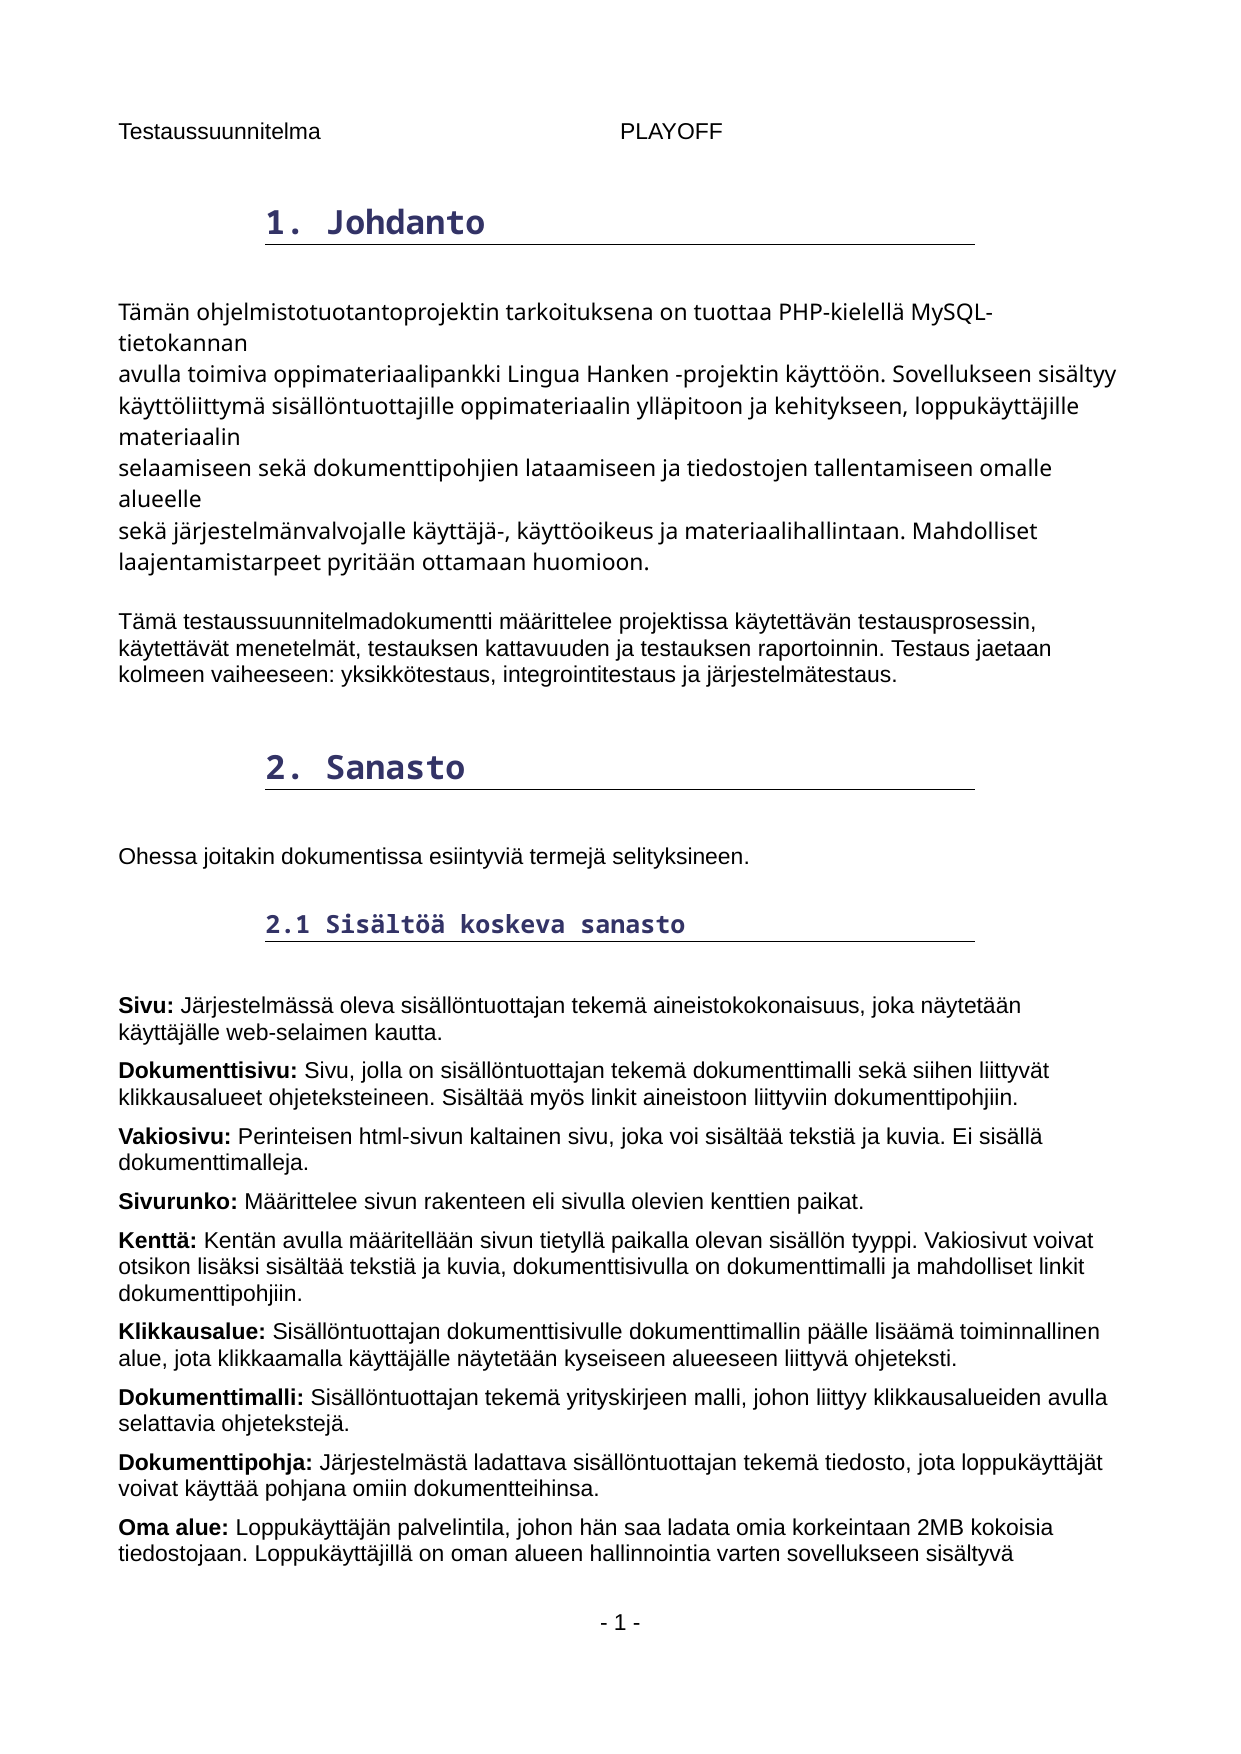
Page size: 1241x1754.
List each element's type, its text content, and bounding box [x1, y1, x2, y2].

text Ohessa joitakin dokumentissa esiintyviä termejä selityksineen. [118, 843, 1122, 869]
subtitle 2. Sanasto [265, 744, 975, 789]
subtitle 2.1 Sisältöä koskeva sanasto [265, 907, 975, 941]
text Sivu: Järjestelmässä oleva sisällöntuottajan tekemä aineistokokonaisuus, joka näytetään käyttäjälle web-selaimen kautta. [118, 992, 1122, 1045]
text Dokumenttisivu: Sivu, jolla on sisällöntuottajan tekemä dokumenttimalli sekä siihen liittyvät klikkausalueet ohjeteksteineen. Sisältää myös linkit aineistoon liittyviin dokumenttipohjiin. [118, 1057, 1122, 1110]
text kolmeen vaiheeseen: yksikkötestaus, integrointitestaus ja järjestelmätestaus. [118, 661, 1122, 687]
text Dokumenttimalli: Sisällöntuottajan tekemä yrityskirjeen malli, johon liittyy klikkausalueiden avulla selattavia ohjetekstejä. [118, 1383, 1122, 1436]
subtitle 1. Johdanto [265, 199, 975, 244]
text Tämän ohjelmistotuotantoprojektin tarkoituksena on tuottaa PHP-kielellä MySQL-tietokannan [118, 296, 1122, 358]
text Kenttä: Kentän avulla määritellään sivun tietyllä paikalla olevan sisällön tyyppi. Vakiosivut voivat otsikon lisäksi sisältää tekstiä ja kuvia, dokumenttisivulla on dokumenttimalli ja mahdolliset linkit dokumenttipohjiin. [118, 1227, 1122, 1306]
text Oma alue: Loppukäyttäjän palvelintila, johon hän saa ladata omia korkeintaan 2MB kokoisia tiedostojaan. Loppukäyttäjillä on oman alueen hallinnointia varten sovellukseen sisältyvä [118, 1514, 1122, 1567]
text Vakiosivu: Perinteisen html-sivun kaltainen sivu, joka voi sisältää tekstiä ja kuvia. Ei sisällä dokumenttimalleja. [118, 1123, 1122, 1175]
text Dokumenttipohja: Järjestelmästä ladattava sisällöntuottajan tekemä tiedosto, jota loppukäyttäjät voivat käyttää pohjana omiin dokumentteihinsa. [118, 1449, 1122, 1501]
text Sivurunko: Määrittelee sivun rakenteen eli sivulla olevien kenttien paikat. [118, 1188, 1122, 1214]
text selaamiseen sekä dokumenttipohjien lataamiseen ja tiedostojen tallentamiseen omalle alueelle [118, 452, 1122, 514]
text käyttöliittymä sisällöntuottajille oppimateriaalin ylläpitoon ja kehitykseen, loppukäyttäjille materiaalin [118, 389, 1122, 452]
text sekä järjestelmänvalvojalle käyttäjä-, käyttöoikeus ja materiaalihallintaan. Mahdolliset [118, 514, 1122, 546]
text Tämä testaussuunnitelmadokumentti määrittelee projektissa käytettävän testausprosessin, [118, 608, 1122, 635]
text käytettävät menetelmät, testauksen kattavuuden ja testauksen raportoinnin. Testaus jaetaan [118, 635, 1122, 661]
text laajentamistarpeet pyritään ottamaan huomioon. [118, 546, 1122, 577]
text avulla toimiva oppimateriaalipankki Lingua Hanken -projektin käyttöön. Sovellukseen sisältyy [118, 358, 1122, 389]
text Klikkausalue: Sisällöntuottajan dokumenttisivulle dokumenttimallin päälle lisäämä toiminnallinen alue, jota klikkaamalla käyttäjälle näytetään kyseiseen alueeseen liittyvä ohjeteksti. [118, 1318, 1122, 1371]
